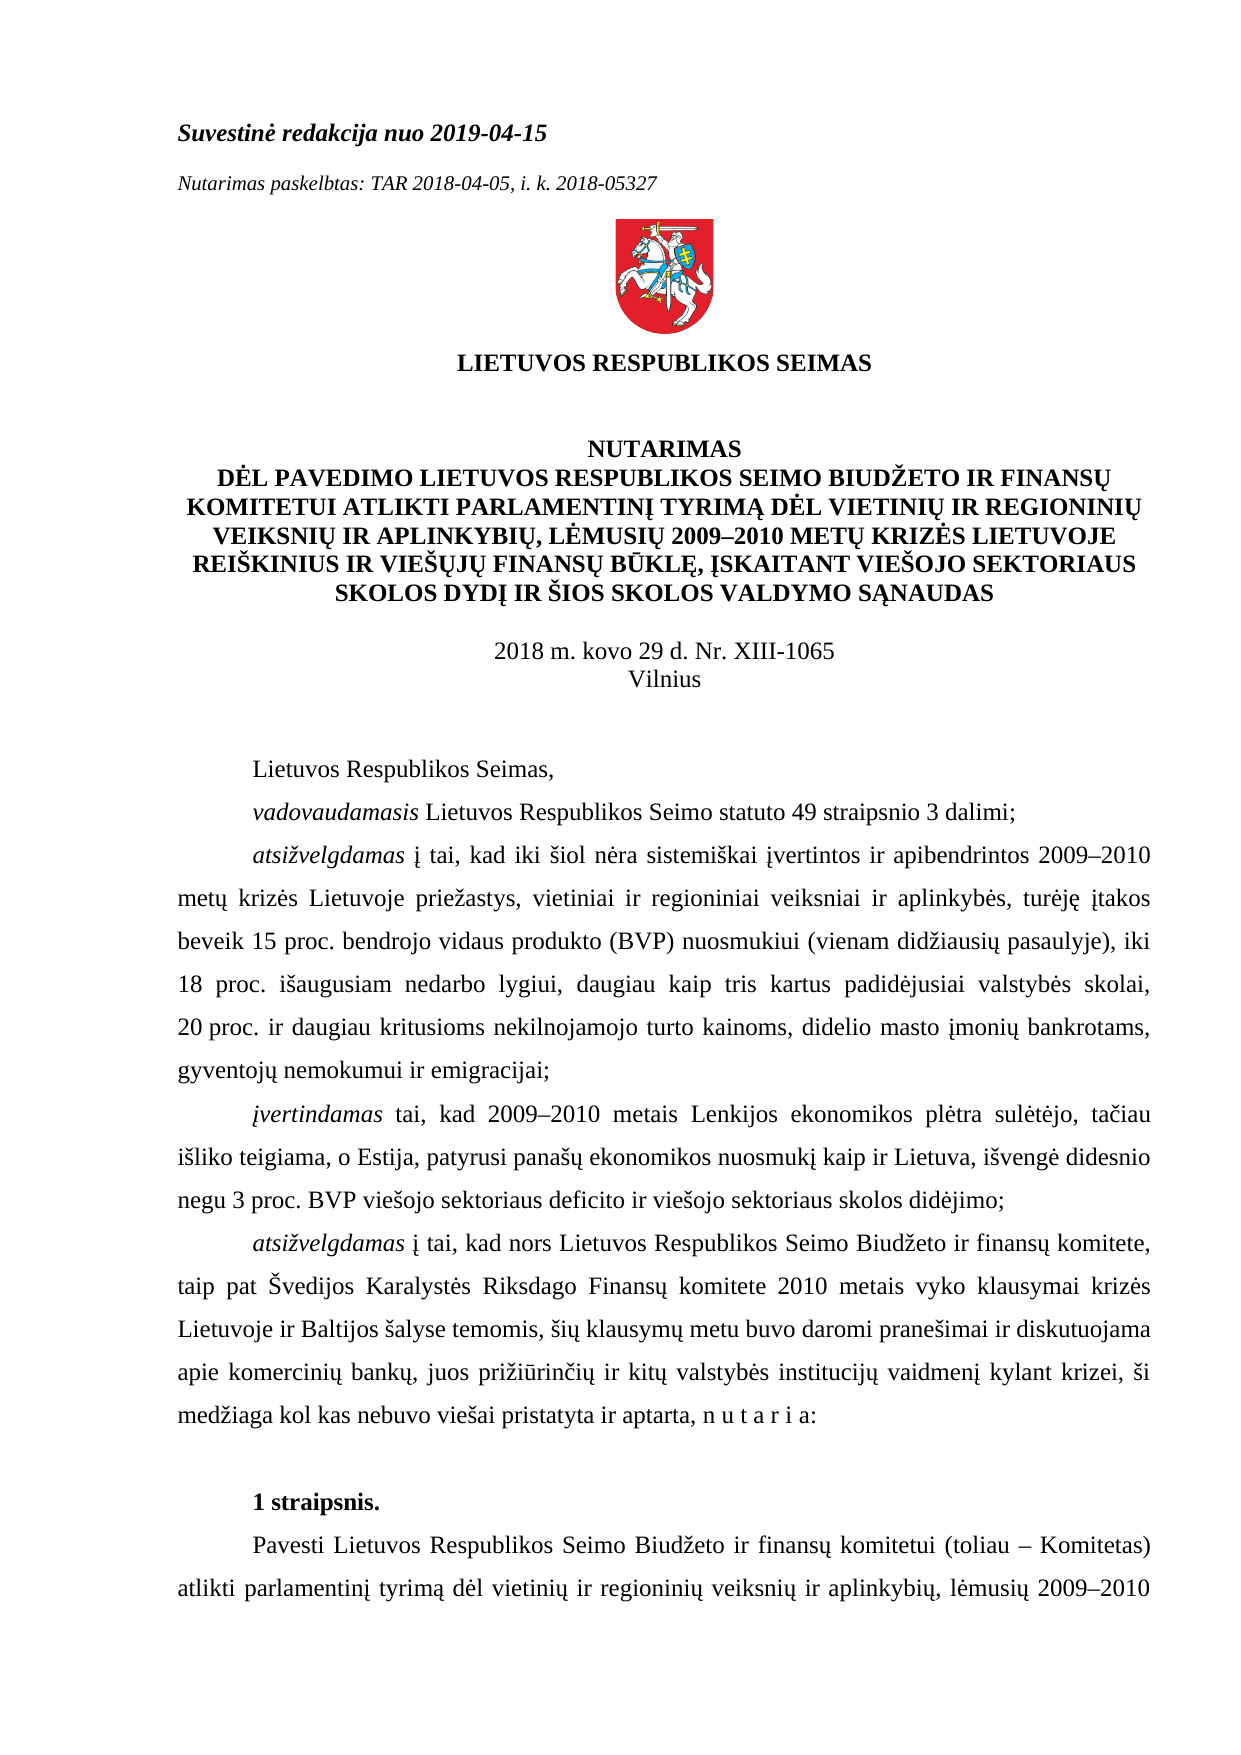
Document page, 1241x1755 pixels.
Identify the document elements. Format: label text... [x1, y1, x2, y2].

text atsižvelgdamas į tai, kad nors Lietuvos Respublikos Seimo Biudžeto ir finansų komitete, taip pat Švedijos Karalystės Riksdago Finansų komitete 2010 metais vyko klausymai krizės Lietuvoje ir Baltijos šalyse temomis, šių klausymų metu buvo daromi pranešimai ir diskutuojama apie komercinių bankų, juos prižiūrinčių ir kitų valstybės institucijų vaidmenį kylant krizei, ši medžiaga kol kas nebuvo viešai pristatyta ir aptarta, nutaria: [177, 1228, 1152, 1429]
text vadovaudamasis Lietuvos Respublikos Seimo statuto 49 straipsnio 3 dalimi; [177, 797, 1152, 826]
text Suvestinė redakcija nuo 2019-04-15 [177, 118, 1152, 147]
text 1 straipsnis. [177, 1487, 1152, 1516]
text Vilnius [177, 664, 1152, 693]
text 2018 m. kovo 29 d. Nr. XIII-1065 [177, 636, 1152, 664]
text Pavesti Lietuvos Respublikos Seimo Biudžeto ir finansų komitetui (toliau – Komitetas) atlikti parlamentinį tyrimą dėl vietinių ir regioninių veiksnių ir aplinkybių, lėmusių 2009–2010 [177, 1530, 1152, 1602]
text DĖL PAVEDIMO LIETUVOS RESPUBLIKOS SEIMO BIUDŽETO IR FINANSŲ KOMITETUI ATLIKTI PARLAMENTINĮ TYRIMĄ DĖL VIETINIŲ IR REGIONINIŲ VEIKSNIŲ IR APLINKYBIŲ, LĖMUSIŲ 2009–2010 METŲ KRIZĖS LIETUVOJE REIŠKINIUS IR VIEŠŲJŲ FINANSŲ BŪKLĘ, ĮSKAITANT VIEŠOJO SEKTORIAUS SKOLOS DYDĮ IR ŠIOS SKOLOS VALDYMO SĄNAUDAS [177, 463, 1152, 607]
text Lietuvos Respublikos Seimas, [177, 754, 1152, 782]
text Nutarimas paskelbtas: TAR 2018-04-05, i. k. 2018-05327 [177, 171, 1152, 195]
text atsižvelgdamas į tai, kad iki šiol nėra sistemiškai įvertintos ir apibendrintos 2009–2010 metų krizės Lietuvoje priežastys, vietiniai ir regioniniai veiksniai ir aplinkybės, turėję įtakos beveik 15 proc. bendrojo vidaus produkto (BVP) nuosmukiui (vienam didžiausių pasaulyje), iki 18 proc. išaugusiam nedarbo lygiui, daugiau kaip tris kartus padidėjusiai valstybės skolai, 20 proc. ir daugiau kritusioms nekilnojamojo turto kainoms, didelio masto įmonių bankrotams, gyventojų nemokumui ir emigracijai; [177, 840, 1152, 1084]
text LIETUVOS RESPUBLIKOS SEIMAS [177, 348, 1152, 377]
text NUTARIMAS [177, 434, 1152, 463]
text įvertindamas tai, kad 2009–2010 metais Lenkijos ekonomikos plėtra sulėtėjo, tačiau išliko teigiama, o Estija, patyrusi panašų ekonomikos nuosmukį kaip ir Lietuva, išvengė didesnio negu 3 proc. BVP viešojo sektoriaus deficito ir viešojo sektoriaus skolos didėjimo; [177, 1099, 1152, 1214]
